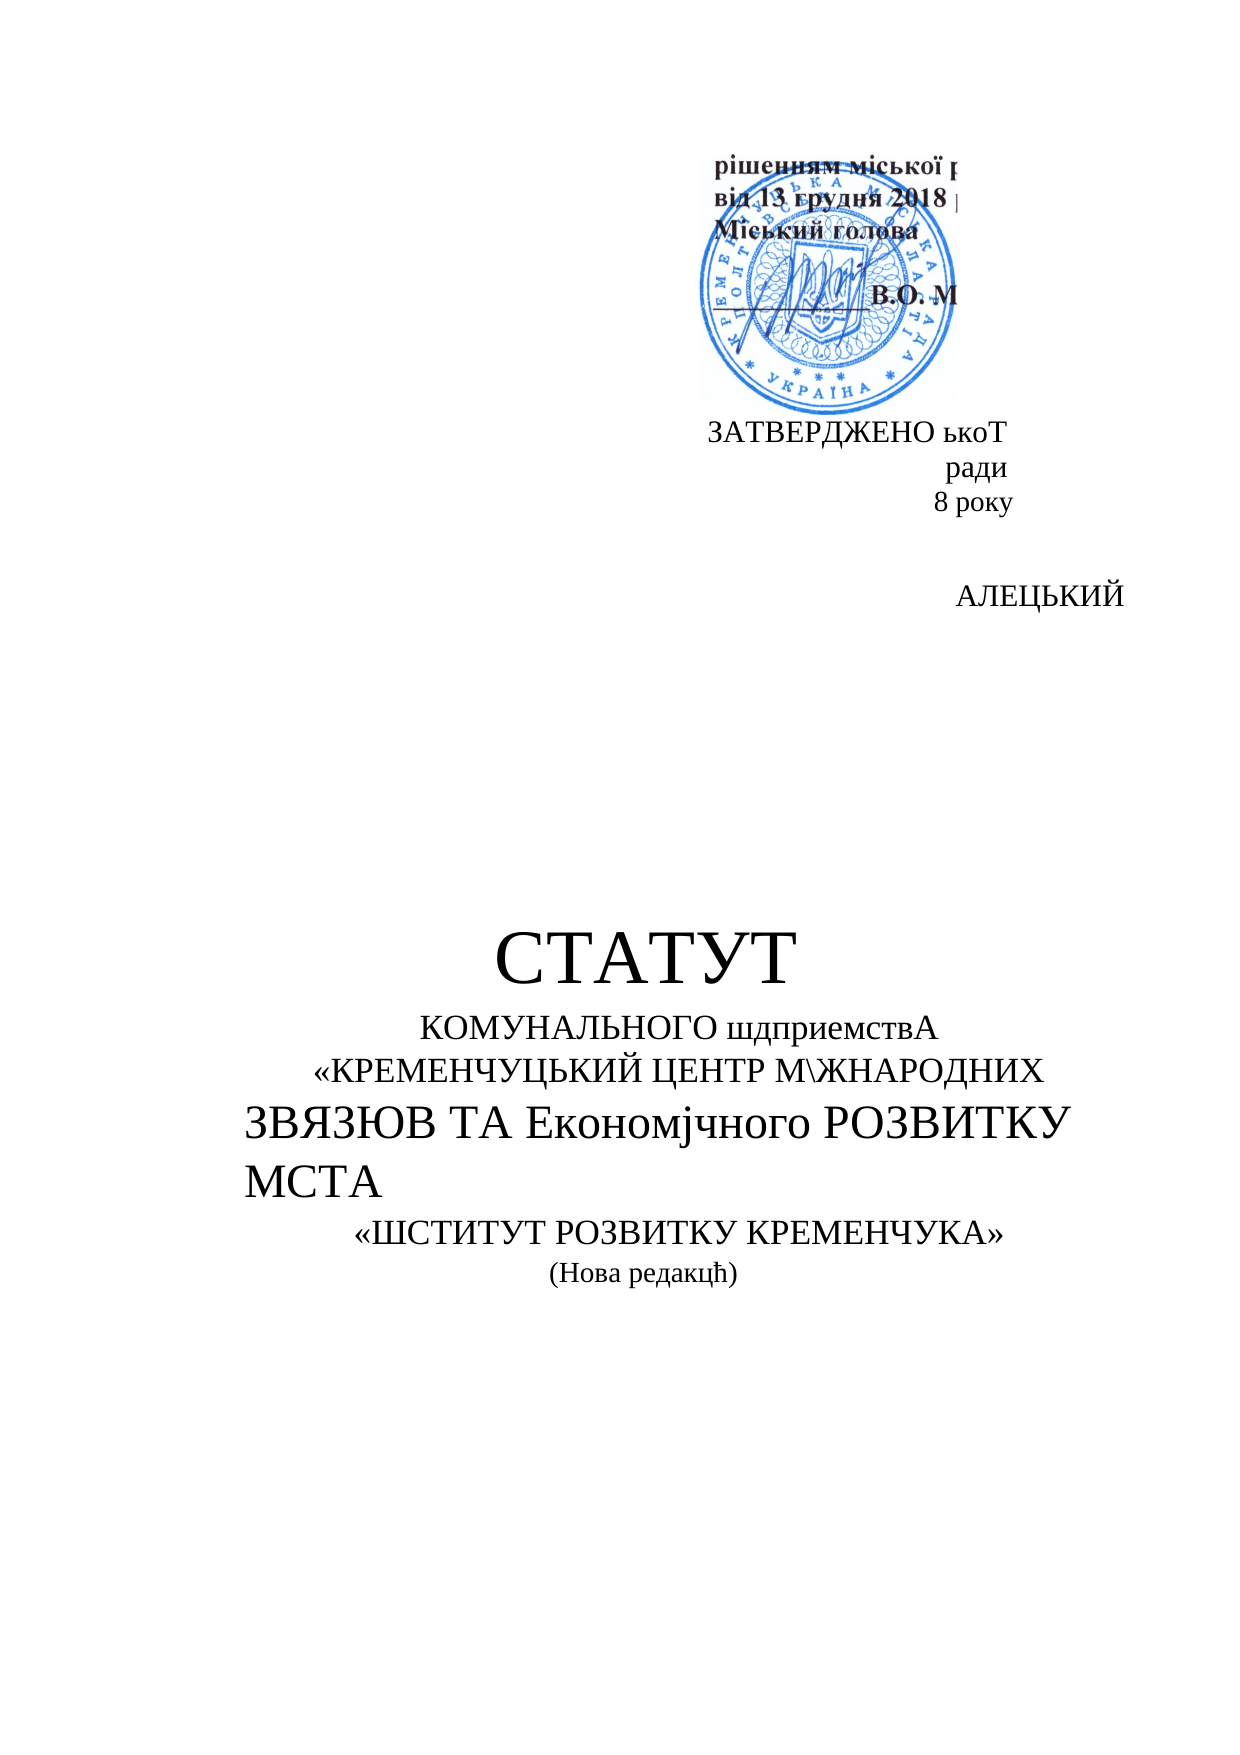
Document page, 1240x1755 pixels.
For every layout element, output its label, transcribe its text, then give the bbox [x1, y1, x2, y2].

text 8 року [93, 484, 1013, 518]
text «КРЕМЕНЧУЦЬКИЙ ЦЕНТР М\ЖНАРОДНИХ [236, 1050, 1122, 1091]
text (Нова редакцћ) [163, 1255, 1123, 1288]
text ЗАТВЕРДЖЕНО ькоТ ради [699, 122, 1007, 484]
text КОМУНАЛЬНОГО шдприемствА [236, 1006, 1123, 1047]
text ЗВЯЗЮВ ТА Економјчного РОЗВИТКУ МСТА [244, 1093, 1123, 1207]
text АЛЕЦЬКИЙ [699, 578, 1125, 613]
subtitle СТАТУТ [494, 911, 1123, 1000]
text «ШСТИТУТ РОЗВИТКУ КРЕМЕНЧУКА» [236, 1211, 1123, 1252]
